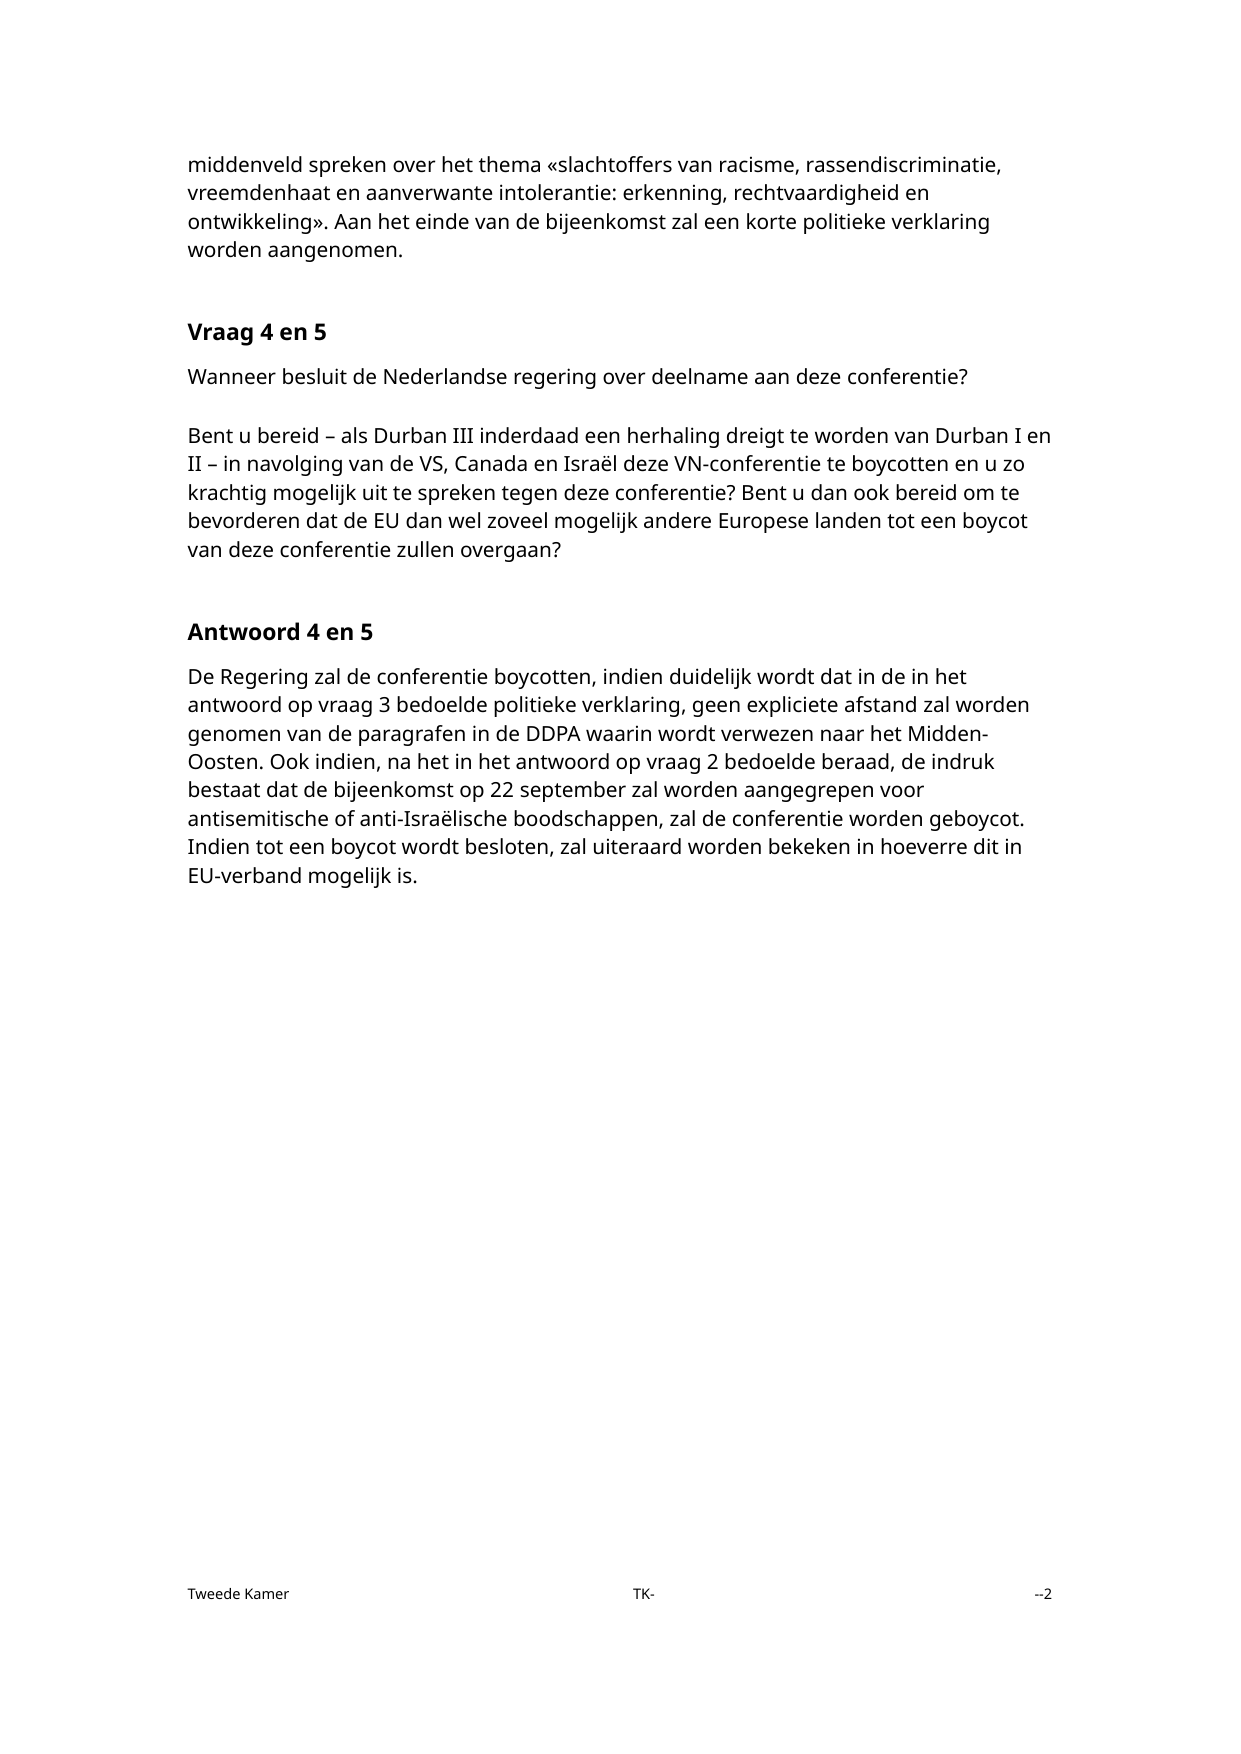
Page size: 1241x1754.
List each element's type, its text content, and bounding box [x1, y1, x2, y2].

text Bent u bereid – als Durban III inderdaad een herhaling dreigt te worden van Durban I en II – in navolging van de VS, Canada en Israël deze VN-conferentie te boycotten en u zo krachtig mogelijk uit te spreken tegen deze conferentie? Bent u dan ook bereid om te bevorderen dat de EU dan wel zoveel mogelijk andere Europese landen tot een boycot van deze conferentie zullen overgaan? [187, 421, 1053, 563]
subtitle Antwoord 4 en 5 [187, 616, 1053, 647]
text De Regering zal de conferentie boycotten, indien duidelijk wordt dat in de in het antwoord op vraag 3 bedoelde politieke verklaring, geen expliciete afstand zal worden genomen van de paragrafen in de DDPA waarin wordt verwezen naar het Midden-Oosten. Ook indien, na het in het antwoord op vraag 2 bedoelde beraad, de indruk bestaat dat de bijeenkomst op 22 september zal worden aangegrepen voor antisemitische of anti-Israëlische boodschappen, zal de conferentie worden geboycot. Indien tot een boycot wordt besloten, zal uiteraard worden bekeken in hoeverre dit in EU-verband mogelijk is. [187, 662, 1053, 889]
text Wanneer besluit de Nederlandse regering over deelname aan deze conferentie? [187, 362, 1053, 391]
subtitle Vraag 4 en 5 [187, 316, 1053, 347]
text middenveld spreken over het thema «slachtoffers van racisme, rassendiscriminatie, vreemdenhaat en aanverwante intolerantie: erkenning, rechtvaardigheid en ontwikkeling». Aan het einde van de bijeenkomst zal een korte politieke verklaring worden aangenomen. [187, 150, 1053, 264]
